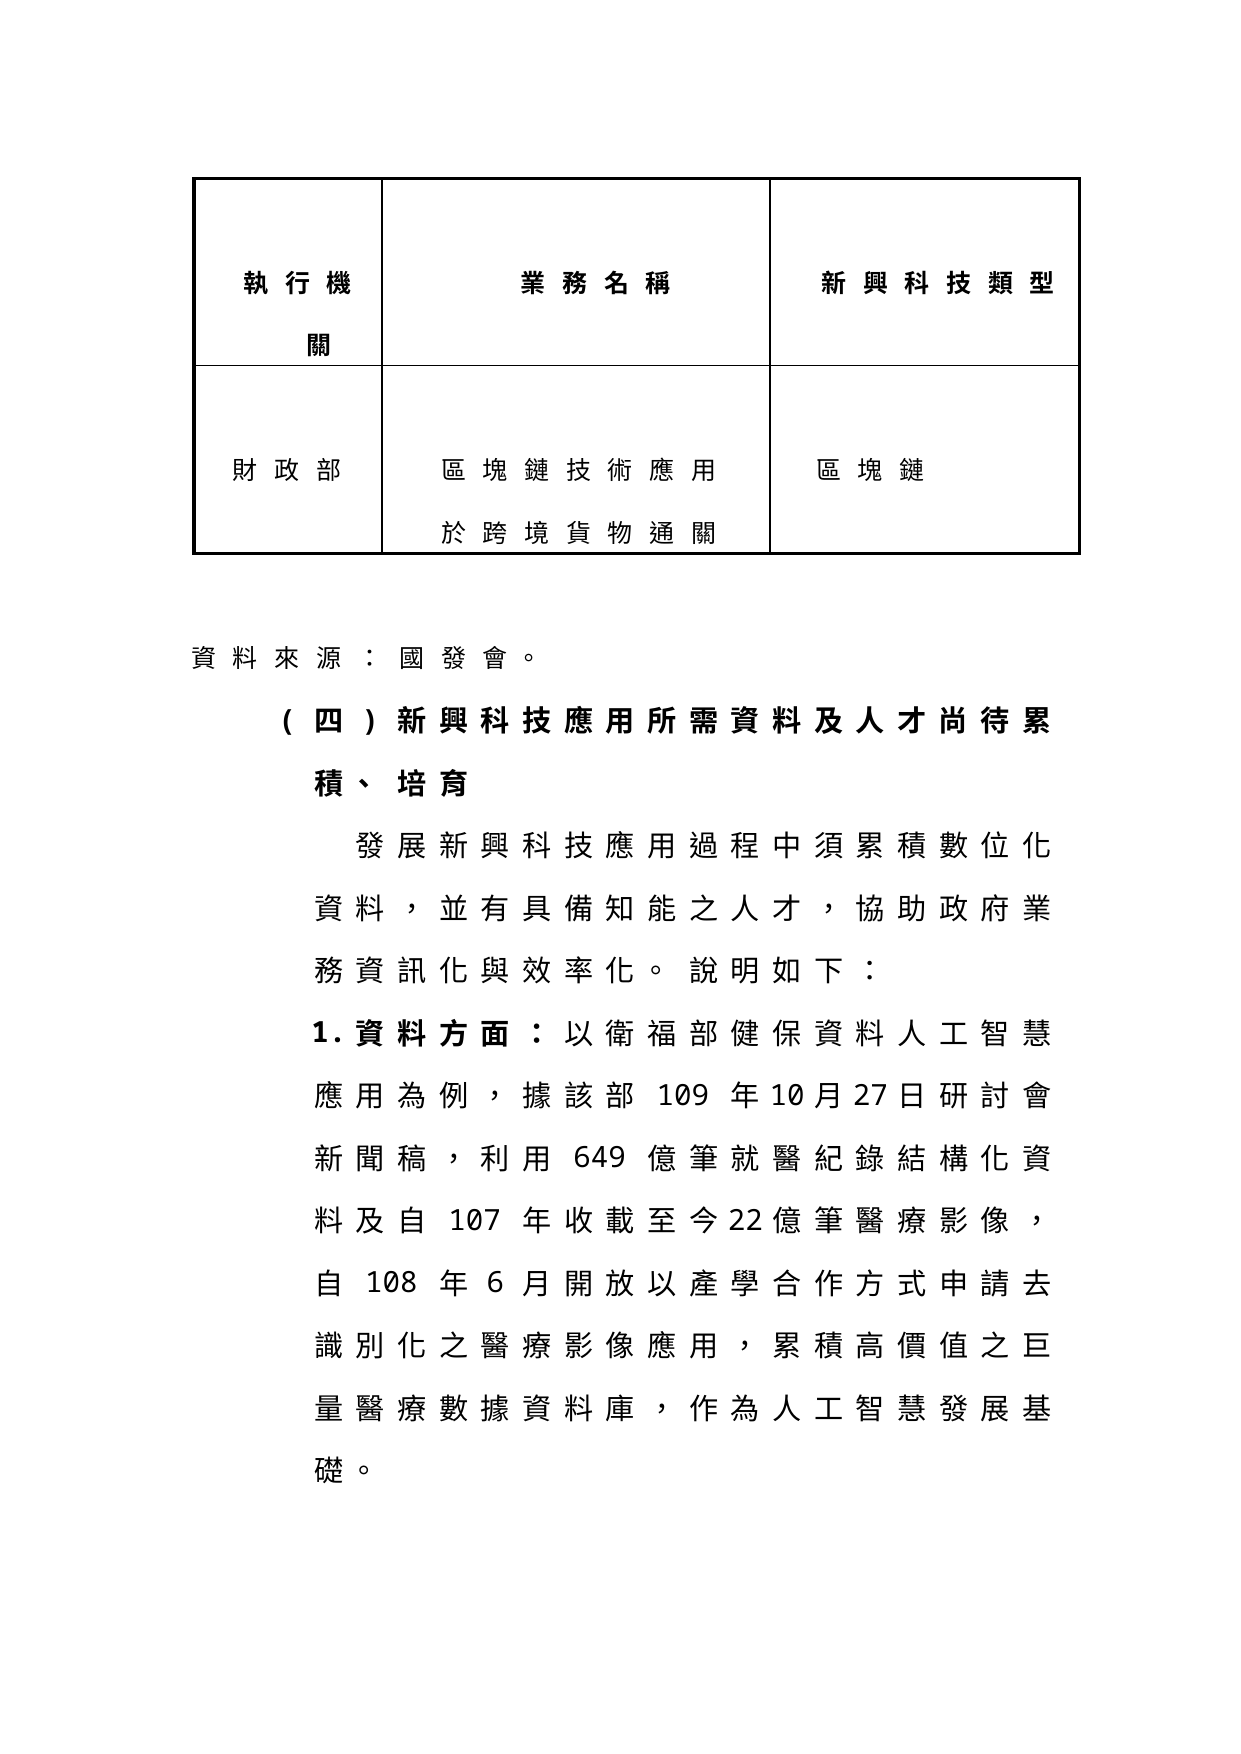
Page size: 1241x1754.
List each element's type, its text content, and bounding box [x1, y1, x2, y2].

text 資料來源：國發會。 [183, 615, 1058, 677]
table_header 新興科技類型 [771, 180, 1078, 365]
table_cell 財政部 [196, 366, 381, 552]
text (四)新興科技應用所需資料及人才尚待累積、培育 [242, 677, 1058, 802]
table_header 執行機關 [196, 180, 381, 365]
table_cell 區塊鏈技術應用於跨境貨物通關 [383, 366, 769, 552]
text 1.資料方面：以衛福部健保資料人工智慧應用為例，據該部109年10月27日研討會新聞稿，利用649億筆就醫紀錄結構化資料及自107年收載至今22億筆醫療影像，自108年6月開放以產學合作方式申請去識別化之醫療影像應用，累積高價值之巨量醫療數據資料庫，作為人工智慧發展基礎。 [271, 990, 1058, 1490]
table_header 業務名稱 [383, 180, 769, 365]
table_cell 區塊鏈 [771, 366, 1078, 552]
text 發展新興科技應用過程中須累積數位化資料，並有具備知能之人才，協助政府業務資訊化與效率化。說明如下： [271, 802, 1058, 990]
